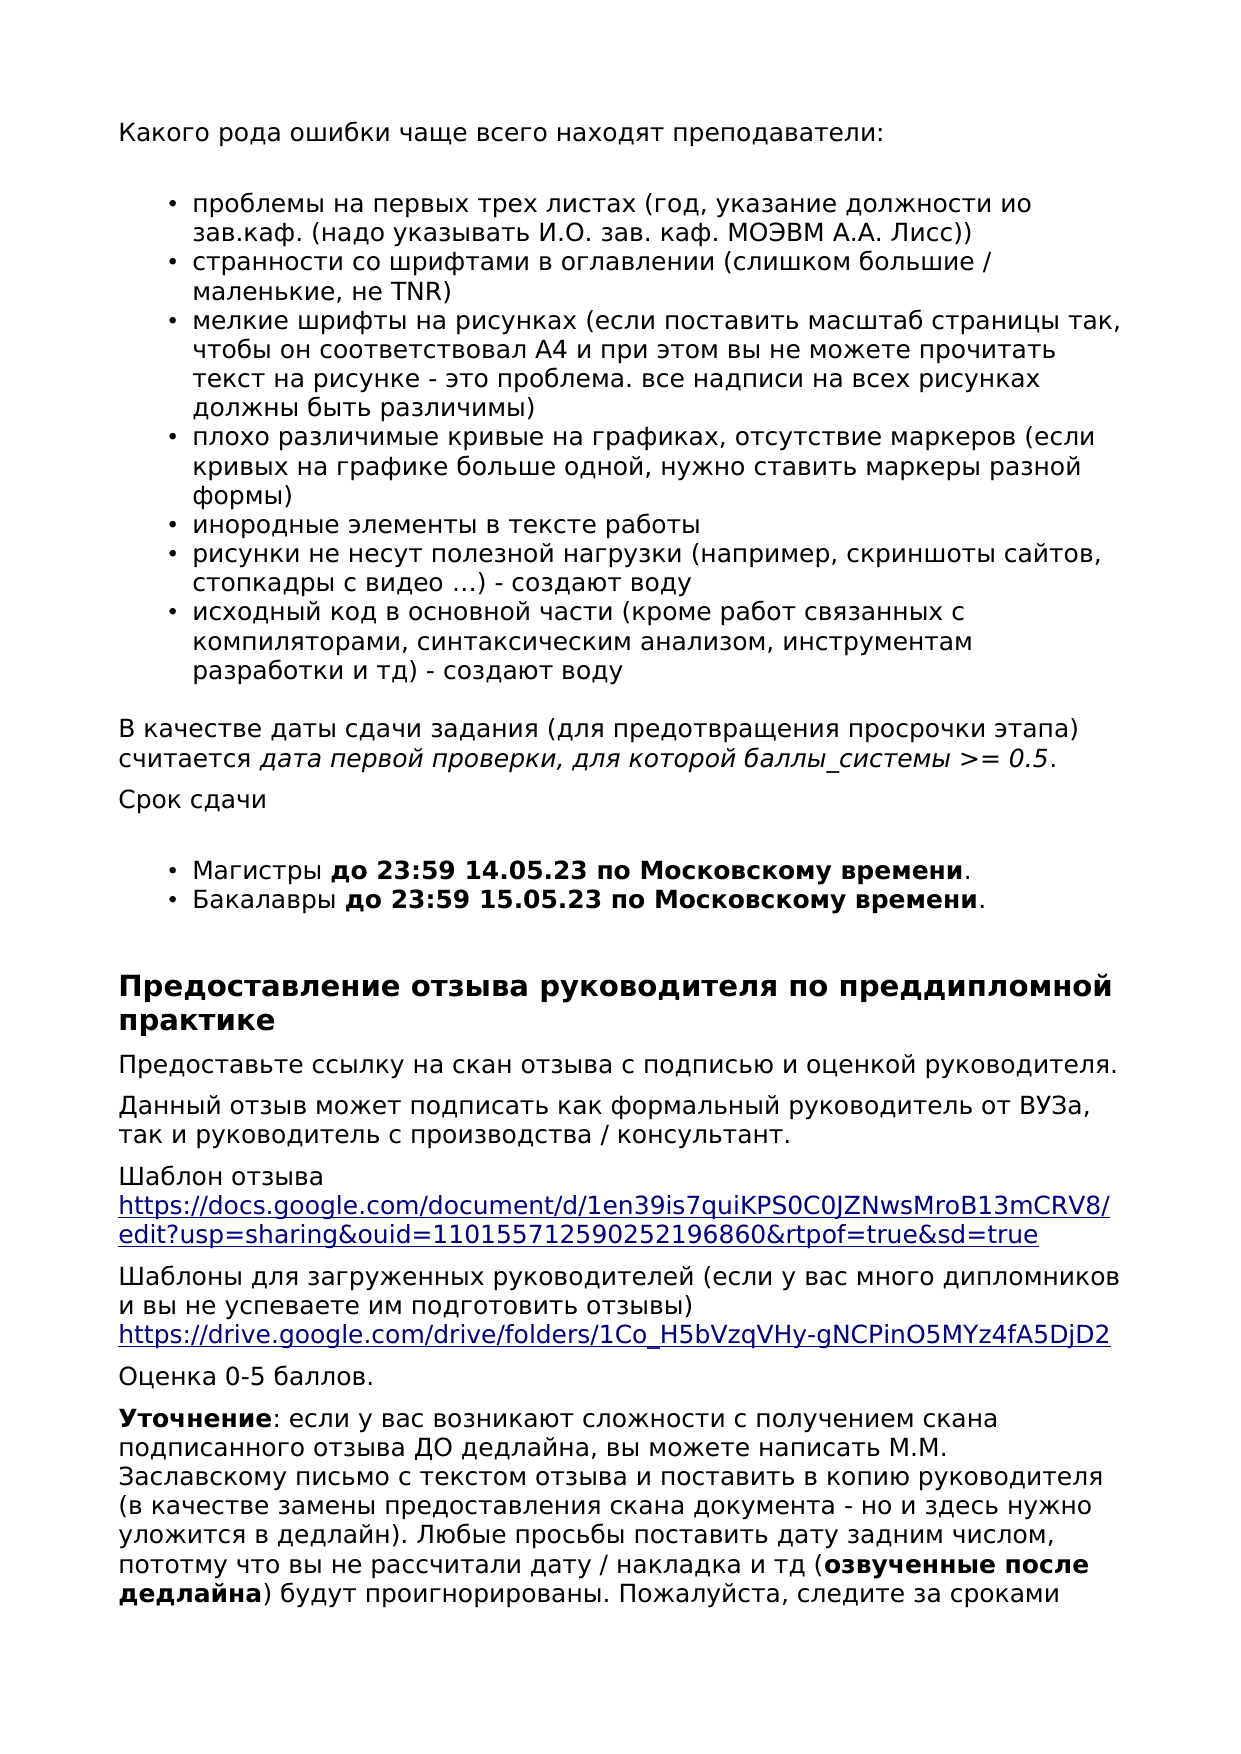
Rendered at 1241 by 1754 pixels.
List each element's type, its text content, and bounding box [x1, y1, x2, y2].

list инородные элементы в тексте работы [177, 510, 1122, 539]
list исходный код в основной части (кроме работ связанных с компиляторами, синтаксическим анализом, инструментам разработки и тд) - создают воду [177, 598, 1122, 685]
subtitle Предоставление отзыва руководителя по преддипломной практике [118, 969, 1122, 1037]
text Оценка 0-5 баллов. [118, 1362, 1122, 1391]
text Уточнение: если у вас возникают сложности с получением скана подписанного отзыва ДО дедлайна, вы можете написать М.М. Заславскому письмо с текстом отзыва и поставить в копию руководителя (в качестве замены предоставления скана документа - но и здесь нужно уложится в дедлайн). Любые просьбы поставить дату задним числом, пототму что вы не рассчитали дату / накладка и тд (озвученные после дедлайна) будут проигнорированы. Пожалуйста, следите за сроками [118, 1404, 1122, 1608]
text Шаблон отзыва https://docs.google.com/document/d/1en39is7quiKPS0C0JZNwsMroB13mCRV8/edit?usp=sharing&ouid=110155712590252196860&rtpof=true&sd=true [118, 1162, 1122, 1250]
list Магистры до 23:59 14.05.23 по Московскому времени. [177, 857, 1122, 886]
list проблемы на первых трех листах (год, указание должности ио зав.каф. (надо указывать И.О. зав. каф. МОЭВМ А.А. Лисс)) [177, 189, 1122, 248]
text Какого рода ошибки чаще всего находят преподаватели: [118, 118, 1122, 147]
list странности со шрифтами в оглавлении (слишком большие / маленькие, не TNR) [177, 248, 1122, 306]
text Срок сдачи [118, 785, 1122, 814]
text В качестве даты сдачи задания (для предотвращения просрочки этапа) считается дата первой проверки, для которой баллы_системы >= 0.5. [118, 714, 1122, 773]
text Данный отзыв может подписать как формальный руководитель от ВУЗа, так и руководитель с производства / консультант. [118, 1091, 1122, 1150]
list плохо различимые кривые на графиках, отсутствие маркеров (если кривых на графике больше одной, нужно ставить маркеры разной формы) [177, 423, 1122, 510]
list рисунки не несут полезной нагрузки (например, скриншоты сайтов, стопкадры с видео …) - создают воду [177, 539, 1122, 598]
list Бакалавры до 23:59 15.05.23 по Московскому времени. [177, 886, 1122, 915]
list мелкие шрифты на рисунках (если поставить масштаб страницы так, чтобы он соответствовал А4 и при этом вы не можете прочитать текст на рисунке - это проблема. все надписи на всех рисунках должны быть различимы) [177, 306, 1122, 423]
text Шаблоны для загруженных руководителей (если у вас много дипломников и вы не успеваете им подготовить отзывы) https://drive.google.com/drive/folders/1Co_H5bVzqVHy-gNCPinO5MYz4fA5DjD2 [118, 1262, 1122, 1350]
text Предоставьте ссылку на скан отзыва с подписью и оценкой руководителя. [118, 1050, 1122, 1079]
